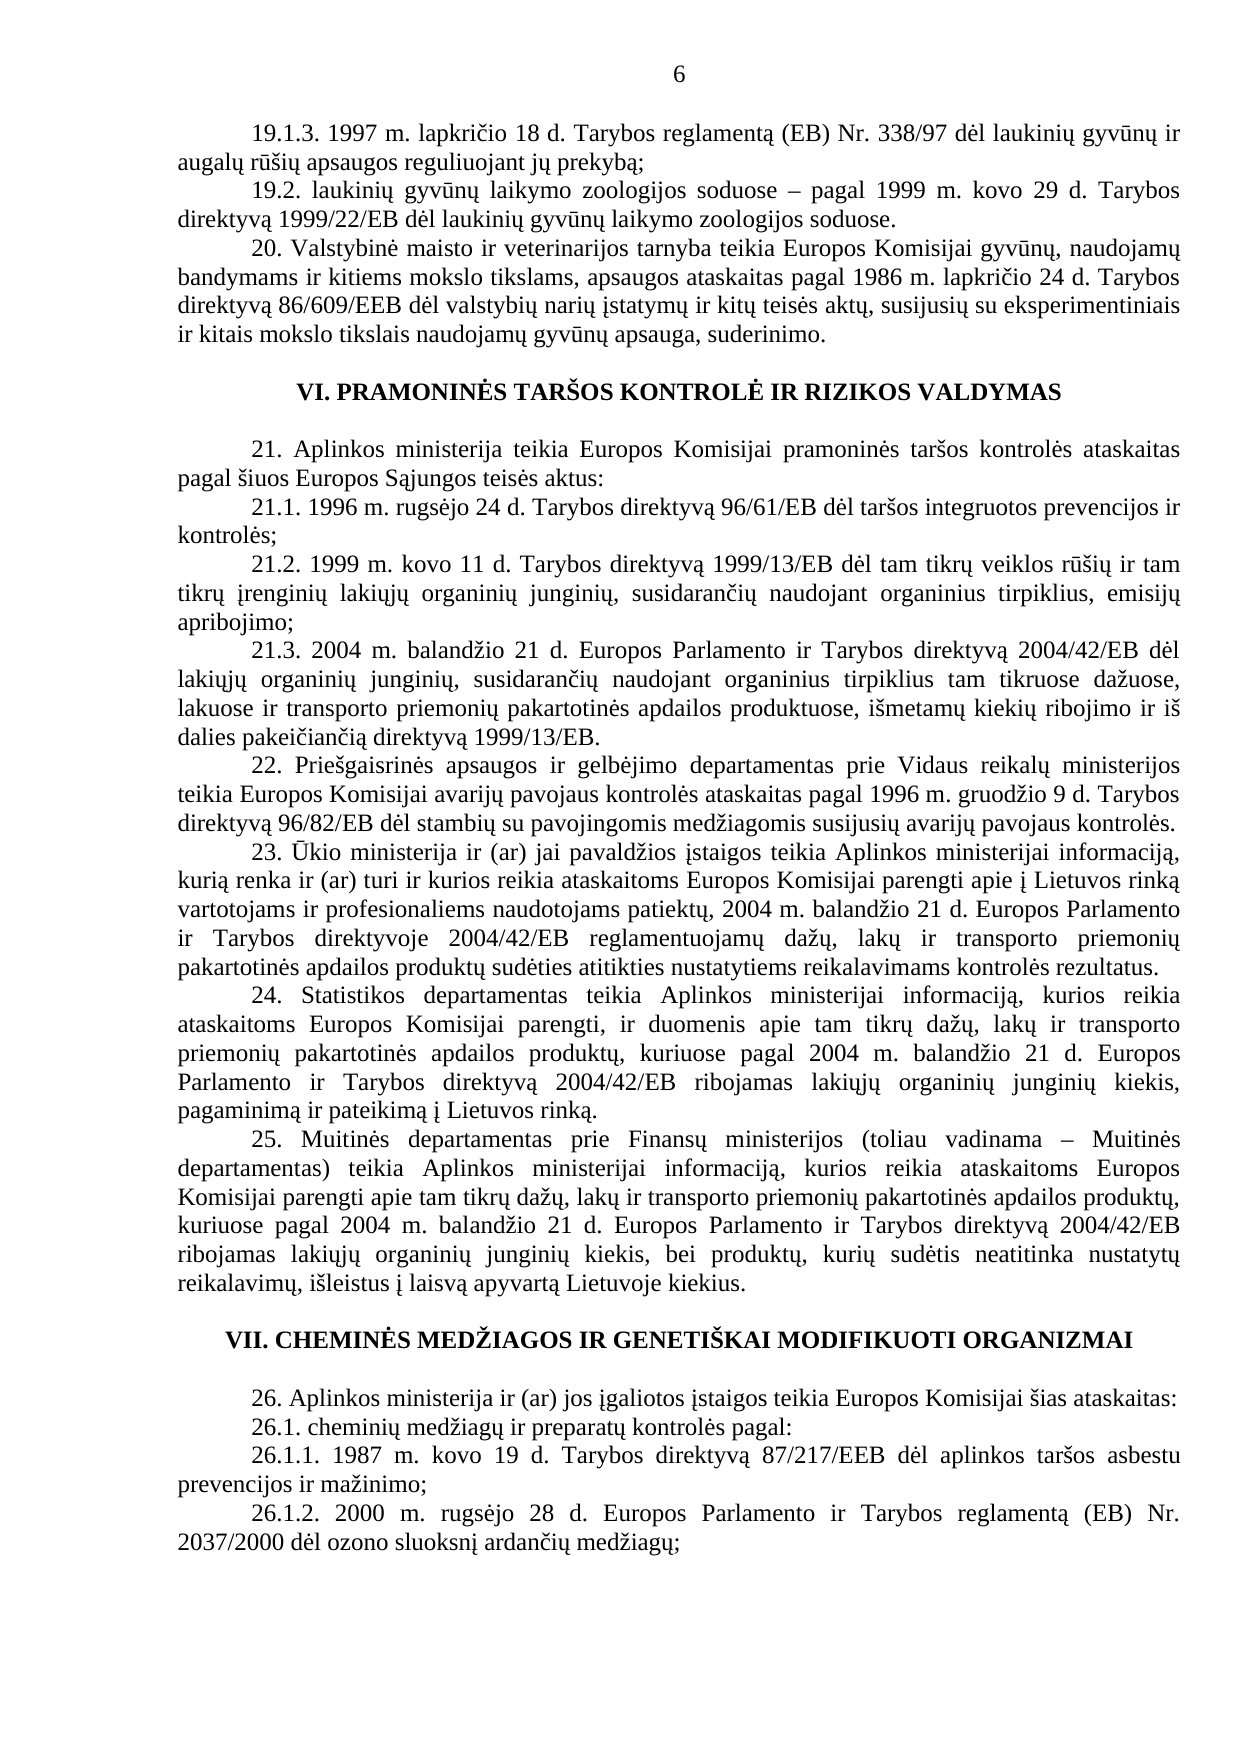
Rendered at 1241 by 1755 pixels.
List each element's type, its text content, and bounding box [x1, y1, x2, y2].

text 19.1.3. 1997 m. lapkričio 18 d. Tarybos reglamentą (EB) Nr. 338/97 dėl laukinių gyvūnų ir augalų rūšių apsaugos reguliuojant jų prekybą; [177, 118, 1181, 176]
text 26.1.2. 2000 m. rugsėjo 28 d. Europos Parlamento ir Tarybos reglamentą (EB) Nr. 2037/2000 dėl ozono sluoksnį ardančių medžiagų; [177, 1498, 1181, 1556]
text VI. Pramoninės taršos kontrolė ir rizikos valdymas [177, 377, 1181, 406]
text 21.2. 1999 m. kovo 11 d. Tarybos direktyvą 1999/13/EB dėl tam tikrų veiklos rūšių ir tam tikrų įrenginių lakiųjų organinių junginių, susidarančių naudojant organinius tirpiklius, emisijų apribojimo; [177, 549, 1181, 636]
text 26. Aplinkos ministerija ir (ar) jos įgaliotos įstaigos teikia Europos Komisijai šias ataskaitas: [177, 1383, 1181, 1412]
text 20. Valstybinė maisto ir veterinarijos tarnyba teikia Europos Komisijai gyvūnų, naudojamų bandymams ir kitiems mokslo tikslams, apsaugos ataskaitas pagal 1986 m. lapkričio 24 d. Tarybos direktyvą 86/609/EEB dėl valstybių narių įstatymų ir kitų teisės aktų, susijusių su eksperimentiniais ir kitais mokslo tikslais naudojamų gyvūnų apsauga, suderinimo. [177, 233, 1181, 348]
text VII. Cheminės medžiagos ir genetiškai modifikuoti organizmai [177, 1326, 1181, 1354]
text 21. Aplinkos ministerija teikia Europos Komisijai pramoninės taršos kontrolės ataskaitas pagal šiuos Europos Sąjungos teisės aktus: [177, 434, 1181, 492]
text 23. Ūkio ministerija ir (ar) jai pavaldžios įstaigos teikia Aplinkos ministerijai informaciją, kurią renka ir (ar) turi ir kurios reikia ataskaitoms Europos Komisijai parengti apie į Lietuvos rinką vartotojams ir profesionaliems naudotojams patiektų, 2004 m. balandžio 21 d. Europos Parlamento ir Tarybos direktyvoje 2004/42/EB reglamentuojamų dažų, lakų ir transporto priemonių pakartotinės apdailos produktų sudėties atitikties nustatytiems reikalavimams kontrolės rezultatus. [177, 837, 1181, 981]
text 25. Muitinės departamentas prie Finansų ministerijos (toliau vadinama – Muitinės departamentas) teikia Aplinkos ministerijai informaciją, kurios reikia ataskaitoms Europos Komisijai parengti apie tam tikrų dažų, lakų ir transporto priemonių pakartotinės apdailos produktų, kuriuose pagal 2004 m. balandžio 21 d. Europos Parlamento ir Tarybos direktyvą 2004/42/EB ribojamas lakiųjų organinių junginių kiekis, bei produktų, kurių sudėtis neatitinka nustatytų reikalavimų, išleistus į laisvą apyvartą Lietuvoje kiekius. [177, 1124, 1181, 1297]
text 21.3. 2004 m. balandžio 21 d. Europos Parlamento ir Tarybos direktyvą 2004/42/EB dėl lakiųjų organinių junginių, susidarančių naudojant organinius tirpiklius tam tikruose dažuose, lakuose ir transporto priemonių pakartotinės apdailos produktuose, išmetamų kiekių ribojimo ir iš dalies pakeičiančią direktyvą 1999/13/EB. [177, 636, 1181, 751]
text 19.2. laukinių gyvūnų laikymo zoologijos soduose – pagal 1999 m. kovo 29 d. Tarybos direktyvą 1999/22/EB dėl laukinių gyvūnų laikymo zoologijos soduose. [177, 176, 1181, 233]
text 22. Priešgaisrinės apsaugos ir gelbėjimo departamentas prie Vidaus reikalų ministerijos teikia Europos Komisijai avarijų pavojaus kontrolės ataskaitas pagal 1996 m. gruodžio 9 d. Tarybos direktyvą 96/82/EB dėl stambių su pavojingomis medžiagomis susijusių avarijų pavojaus kontrolės. [177, 751, 1181, 837]
text 26.1.1. 1987 m. kovo 19 d. Tarybos direktyvą 87/217/EEB dėl aplinkos taršos asbestu prevencijos ir mažinimo; [177, 1441, 1181, 1498]
text 26.1. cheminių medžiagų ir preparatų kontrolės pagal: [177, 1412, 1181, 1441]
text 21.1. 1996 m. rugsėjo 24 d. Tarybos direktyvą 96/61/EB dėl taršos integruotos prevencijos ir kontrolės; [177, 492, 1181, 549]
text 24. Statistikos departamentas teikia Aplinkos ministerijai informaciją, kurios reikia ataskaitoms Europos Komisijai parengti, ir duomenis apie tam tikrų dažų, lakų ir transporto priemonių pakartotinės apdailos produktų, kuriuose pagal 2004 m. balandžio 21 d. Europos Parlamento ir Tarybos direktyvą 2004/42/EB ribojamas lakiųjų organinių junginių kiekis, pagaminimą ir pateikimą į Lietuvos rinką. [177, 981, 1181, 1124]
